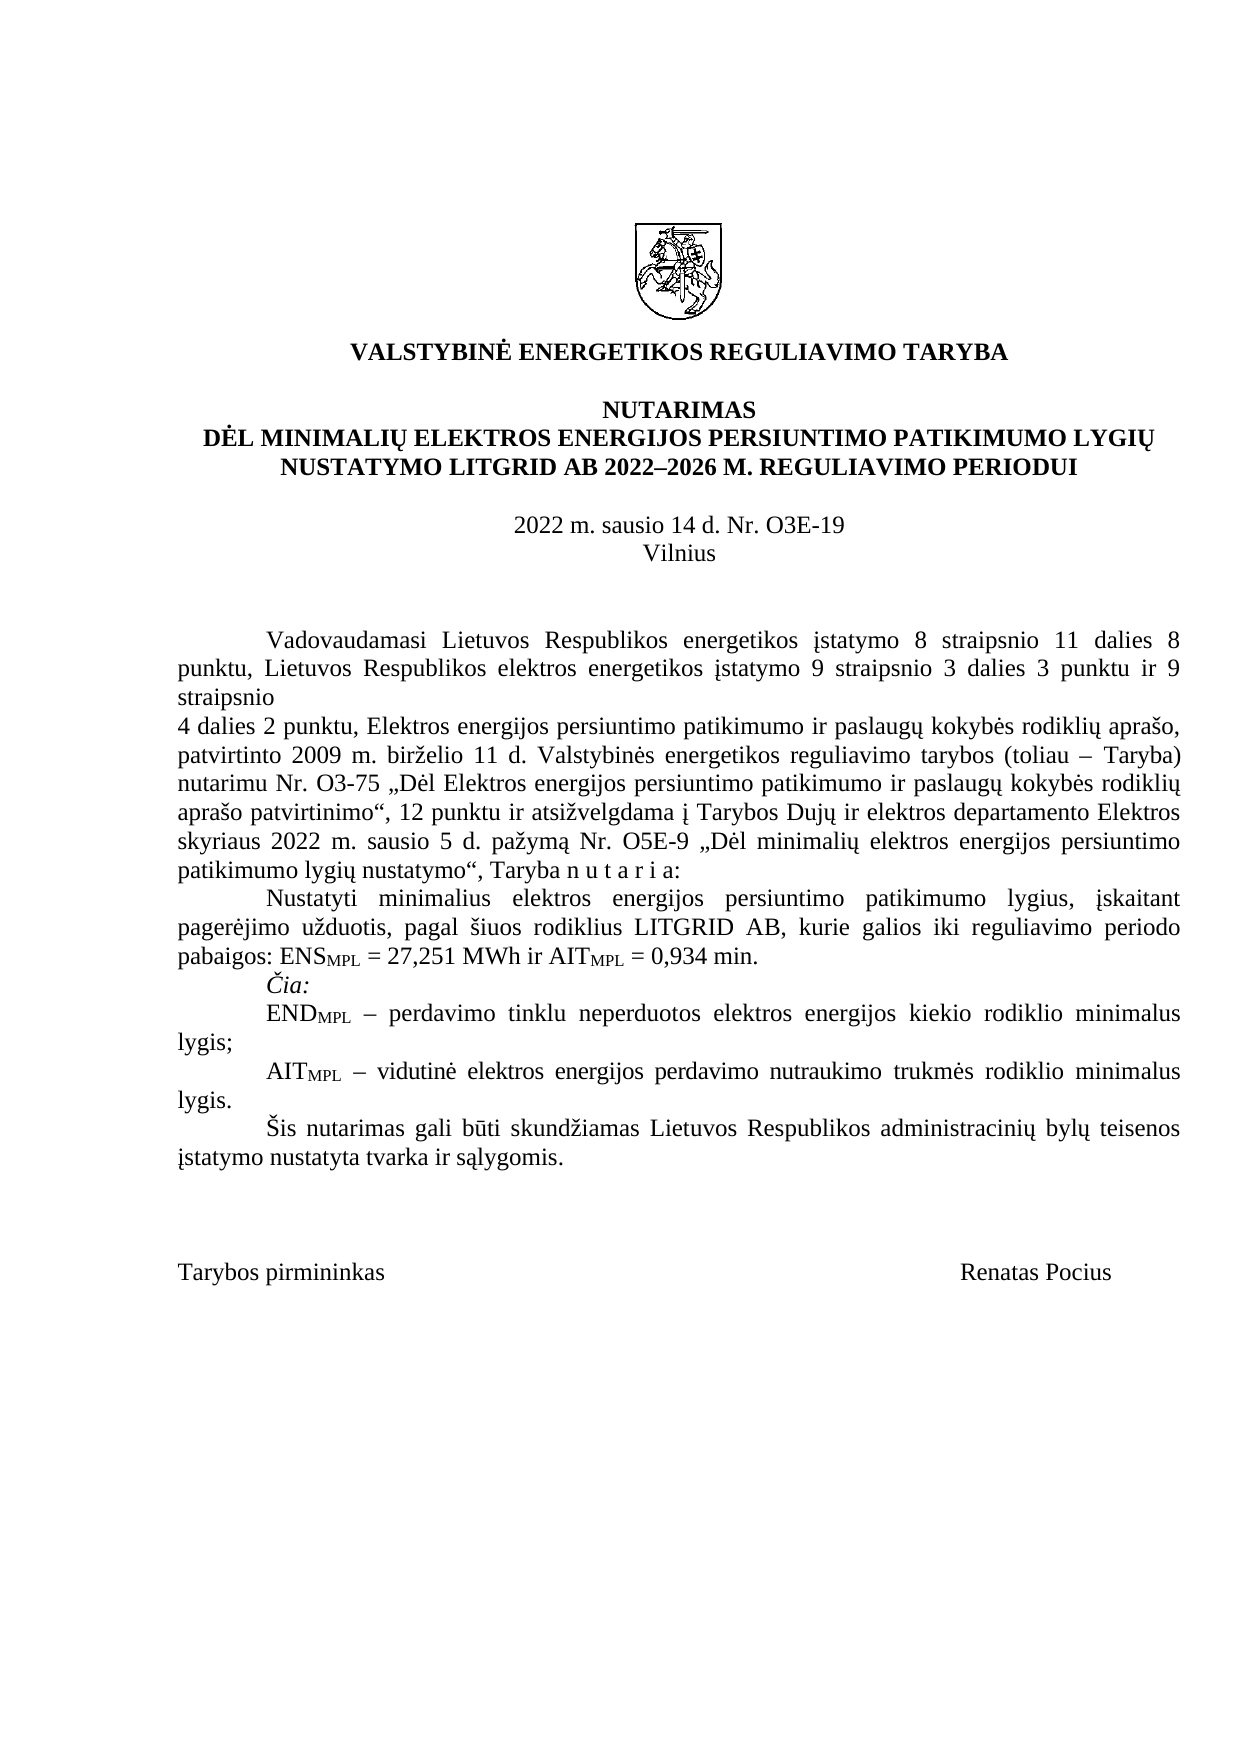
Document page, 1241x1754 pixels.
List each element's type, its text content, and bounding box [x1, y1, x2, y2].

text Tarybos pirmininkas Renatas Pocius [177, 1257, 1181, 1286]
text Nustatyti minimalius elektros energijos persiuntimo patikimumo lygius, įskaitant pagerėjimo užduotis, pagal šiuos rodiklius LITGRID AB, kurie galios iki reguliavimo periodo pabaigos: ENSMPL = 27,251 MWh ir AITMPL = 0,934 min. [177, 883, 1181, 970]
text Vilnius [177, 538, 1181, 567]
text AITMPL – vidutinė elektros energijos perdavimo nutraukimo trukmės rodiklio minimalus lygis. [177, 1056, 1181, 1113]
text VALSTYBINĖ ENERGETIKOS REGULIAVIMO TARYBA [177, 337, 1181, 366]
text ENDMPL – perdavimo tinklu neperduotos elektros energijos kiekio rodiklio minimalus lygis; [177, 998, 1181, 1056]
text 2022 m. sausio 14 d. Nr. O3E-19 [177, 510, 1181, 538]
text Šis nutarimas gali būti skundžiamas Lietuvos Respublikos administracinių bylų teisenos įstatymo nustatyta tvarka ir sąlygomis. [177, 1113, 1181, 1171]
text NUTARIMAS [177, 395, 1181, 423]
text Čia: [177, 970, 1181, 998]
text Vadovaudamasi Lietuvos Respublikos energetikos įstatymo 8 straipsnio 11 dalies 8 punktu, Lietuvos Respublikos elektros energetikos įstatymo 9 straipsnio 3 dalies 3 punktu ir 9 straipsnio 4 dalies 2 punktu, Elektros energijos persiuntimo patikimumo ir paslaugų kokybės rodiklių aprašo, patvirtinto 2009 m. birželio 11 d. Valstybinės energetikos reguliavimo tarybos (toliau – Taryba) nutarimu Nr. O3-75 „Dėl Elektros energijos persiuntimo patikimumo ir paslaugų kokybės rodiklių aprašo patvirtinimo“, 12 punktu ir atsižvelgdama į Tarybos Dujų ir elektros departamento Elektros skyriaus 2022 m. sausio 5 d. pažymą Nr. O5E-9 „Dėl minimalių elektros energijos persiuntimo patikimumo lygių nustatymo“, Taryba n u t a r i a: [177, 625, 1181, 883]
text DĖL minimalių ELEKTROS ENERGIJOS PERSIUNTIMO PATIKIMUMO LYGIŲ NUSTATYmo LITGRID AB 2022–2026 m. reguliavimo periodui [177, 423, 1181, 481]
